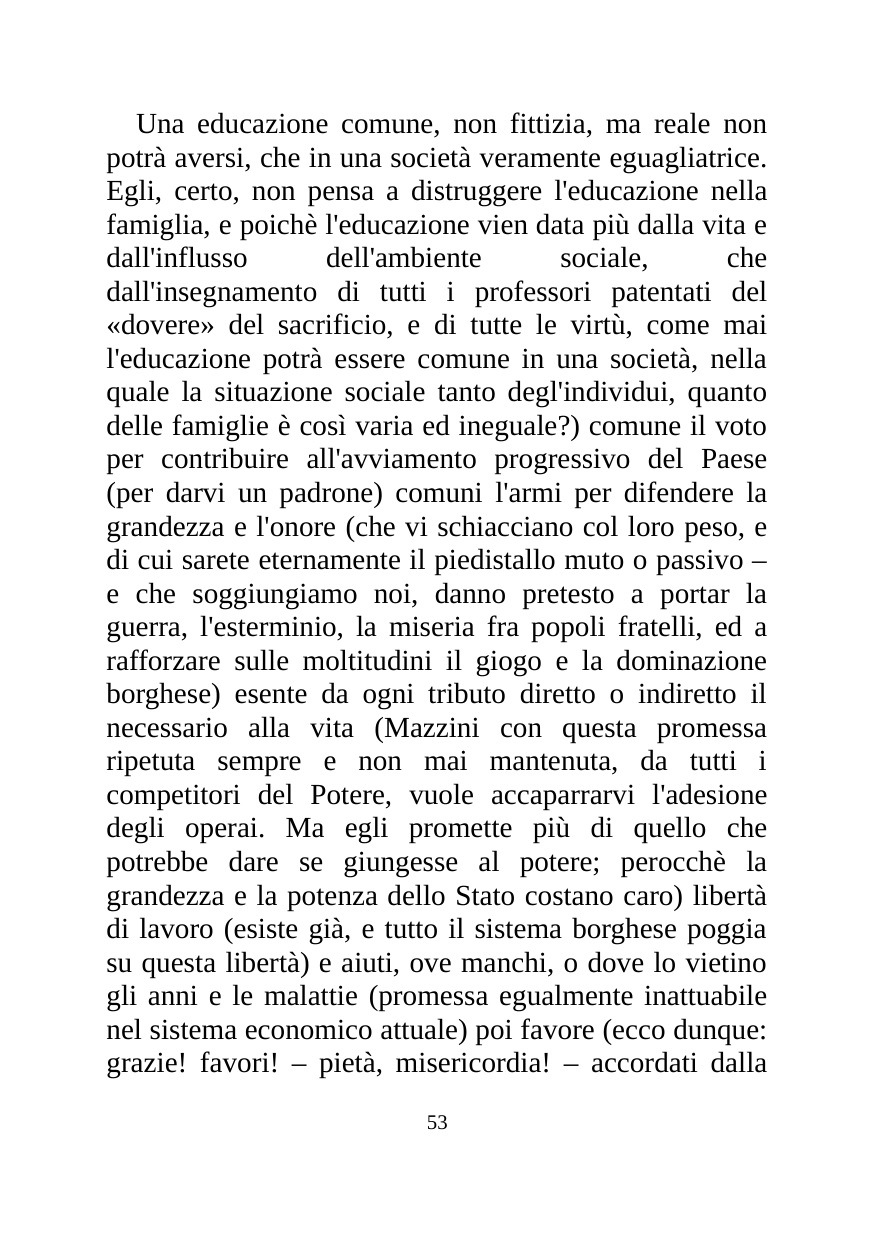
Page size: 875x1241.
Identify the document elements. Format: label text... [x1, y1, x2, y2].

text Una educazione comune, non fittizia, ma reale non potrà aversi, che in una società veramente eguagliatrice. Egli, certo, non pensa a distruggere l'educazione nella famiglia, e poichè l'educazione vien data più dalla vita e dall'influsso dell'ambiente sociale, che dall'insegnamento di tutti i professori patentati del «dovere» del sacrificio, e di tutte le virtù, come mai l'educazione potrà essere comune in una società, nella quale la situazione sociale tanto degl'individui, quanto delle famiglie è così varia ed ineguale?) comune il voto per contribuire all'avviamento progressivo del Paese (per darvi un padrone) comuni l'armi per difendere la grandezza e l'onore (che vi schiacciano col loro peso, e di cui sarete eternamente il piedistallo muto o passivo – e che soggiungiamo noi, danno pretesto a portar la guerra, l'esterminio, la miseria fra popoli fratelli, ed a rafforzare sulle moltitudini il giogo e la dominazione borghese) esente da ogni tributo diretto o indiretto il necessario alla vita (Mazzini con questa promessa ripetuta sempre e non mai mantenuta, da tutti i competitori del Potere, vuole accaparrarvi l'adesione degli operai. Ma egli promette più di quello che potrebbe dare se giungesse al potere; perocchè la grandezza e la potenza dello Stato costano caro) libertà di lavoro (esiste già, e tutto il sistema borghese poggia su questa libertà) e aiuti, ove manchi, o dove lo vietino gli anni e le malattie (promessa egualmente inattuabile nel sistema economico attuale) poi favore (ecco dunque: grazie! favori! – pietà, misericordia! – accordati dalla [106, 106, 768, 1079]
